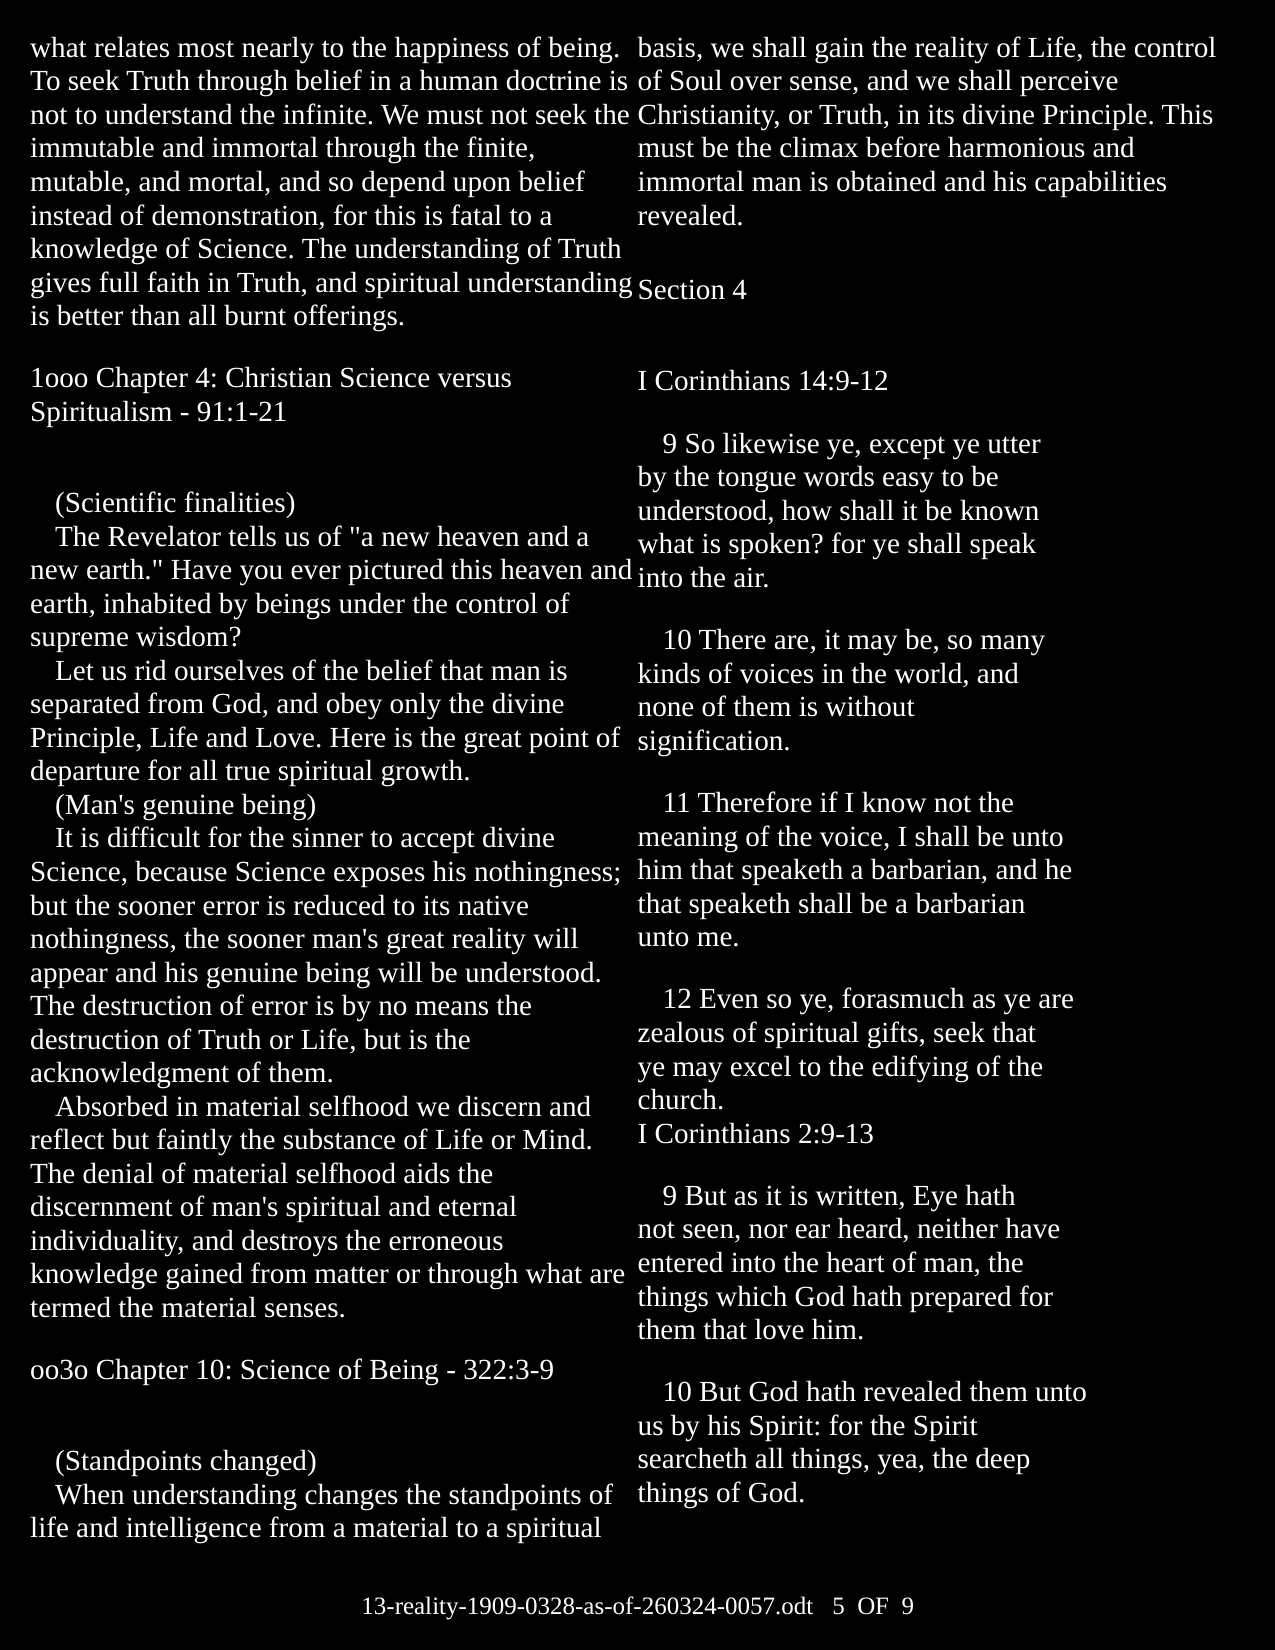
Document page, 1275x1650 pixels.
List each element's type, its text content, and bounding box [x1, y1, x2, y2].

text I Corinthians 14:9-12 9 So likewise ye, except ye utter by the tongue words easy to be understood, how shall it be known what is spoken? for ye shall speak into the air. 10 There are, it may be, so many kinds of voices in the world, and none of them is without signification. 11 Therefore if I know not the meaning of the voice, I shall be unto him that speaketh a barbarian, and he that speaketh shall be a barbarian unto me. 12 Even so ye, forasmuch as ye are zealous of spiritual gifts, seek that ye may excel to the edifying of the church. I Corinthians 2:9-13 9 But as it is written, Eye hath not seen, nor ear heard, neither have entered into the heart of man, the things which God hath prepared for them that love him. 10 But God hath revealed them unto us by his Spirit: for the Spirit searcheth all things, yea, the deep things of God. 11 For what man knoweth the things of a man, save the spirit of man which is in him? even so the things of God knoweth no man, but the Spirit of God. 12 Now we have received, not the spirit of the world, but the spirit which is of God; that we might know the things that are freely given to us of God. 13 Which things also we speak, not in the words which man's wisdom teacheth, but which the Holy Ghost teacheth; comparing spiritual things with spiritual. I Corinthians 14:15 15 What is it then? I will pray with the spirit, and I will pray with the understanding also: I will sing with the spirit, and I will sing with the understanding also. o3oo Chapter 6: Science, Theology, Medicine - 114:32 (Philologocal inadequacy) Apart from the usual opposition to everything new, the one great obstacle to the reception of that spirituality, through which the understanding of Mind-science comes, is the inadequacy of material terms for metaphysical statements, and the consequent difficulty of so expressing metaphysical ideas as to make them comprehensible to any reader, who has not personally demonstrated Christian Science as brought forth in my discovery. Job says: "The ear trieth words, as the mouth tasteth meat." The great difficulty is to give the right impression, when translating material terms back into the original spiritual tongue. o2oo Chapter 7: Physiology - 174:9-21 (Rise of thought) The footsteps of thought, rising above material standpoints, are slow, and portend a long night to the traveller; but the angels of His presence - the spiritual intuitions that tell us when "the night is far spent, the day is at hand" - are our guardians in the gloom. Whoever opens the way in Christian Science is a pilgrim and stranger, marking out the path for generations yet unborn. The thunder of Sinai and the Sermon on the Mount are pursuing and will overtake the ages, rebuking in their course all error and proclaiming the kingdom of heaven on earth. Truth is revealed. It needs only to be practised. oo1o Chapter 12: Christian Science Practice - 366:31 (Genuine healing) If we would heal by the Spirit, we must not hide the talent of spiritual healing under the napkin of its form, nor bury the morale of Christian Science in the grave-clothes of its letter. The tender word and Christian encouragement of an invalid, pitiful patience with his fears and the removal of them, are better than hecatombs of gushing theories, stereotyped borrowed speeches, and the doling of arguments, which are but so many parodies on legitimate Christian Science, aflame with divine Love. [637, 335, 1245, 1537]
text Section 4 [637, 272, 1245, 306]
text Daniel 2:19-22,29,30 19 #Then was the secret revealed unto Daniel in a night vision. Then Daniel blessed the God of heaven. 20 Daniel answered and said, Blessed be the name of God for ever and ever: for wisdom and might are his: 21 And he changeth the times and the seasons: he removeth kings, and setteth up kings: he giveth wisdom unto the wise, and knowledge to them that know understanding: 22 He revealeth the deep and secret things: he knoweth what is in the darkness, and the light dwelleth with him. 29 As for thee, O king, thy thoughts came into thy mind upon thy bed, what should come to pass hereafter: and he that revealeth secrets maketh known to thee what shall come to pass. 30 But as for me, this secret is not revealed to me for any wisdom that I have more than any living, but for their sakes that shall make known the interpretation to the king, and that thou mightest know the thoughts of thy heart. *** John 7:15-18 15 And the Jews marvelled, saying, How knoweth this man letters, having never learned? 16 Jesus answered them, and said, My doctrine is not mine, but his that sent me. 17 If any man will do his will, he shall know of the doctrine, whether it be of God, or whether I speak of myself. 18 He that speaketh of himself seeketh his own glory: but he that seeketh his glory that sent him, the same is true, and no unrighteousness is in him. o1oo Chapter 8: Footsteps of Truth - 207:27(only) (One primal cause) The spiritual reality is the scientific fact in all things. oo3o Chapter 10: Science of Being - 285:32 (Salvation is through reform) It is essential to understand, instead of believe, what relates most nearly to the happiness of being. To seek Truth through belief in a human doctrine is not to understand the infinite. We must not seek the immutable and immortal through the finite, mutable, and mortal, and so depend upon belief instead of demonstration, for this is fatal to a knowledge of Science. The understanding of Truth gives full faith in Truth, and spiritual understanding is better than all burnt offerings. 1ooo Chapter 4: Christian Science versus Spiritualism - 91:1-21 (Scientific finalities) The Revelator tells us of "a new heaven and a new earth." Have you ever pictured this heaven and earth, inhabited by beings under the control of supreme wisdom? Let us rid ourselves of the belief that man is separated from God, and obey only the divine Principle, Life and Love. Here is the great point of departure for all true spiritual growth. (Man's genuine being) It is difficult for the sinner to accept divine Science, because Science exposes his nothingness; but the sooner error is reduced to its native nothingness, the sooner man's great reality will appear and his genuine being will be understood. The destruction of error is by no means the destruction of Truth or Life, but is the acknowledgment of them. Absorbed in material selfhood we discern and reflect but faintly the substance of Life or Mind. The denial of material selfhood aids the discernment of man's spiritual and eternal individuality, and destroys the erroneous knowledge gained from matter or through what are termed the material senses. oo3o Chapter 10: Science of Being - 322:3-9 (Standpoints changed) When understanding changes the standpoints of life and intelligence from a material to a spiritual basis, we shall gain the reality of Life, the control of Soul over sense, and we shall perceive Christianity, or Truth, in its divine Principle. This must be the climax before harmonious and immortal man is obtained and his capabilities revealed. [30, 30, 1245, 1544]
